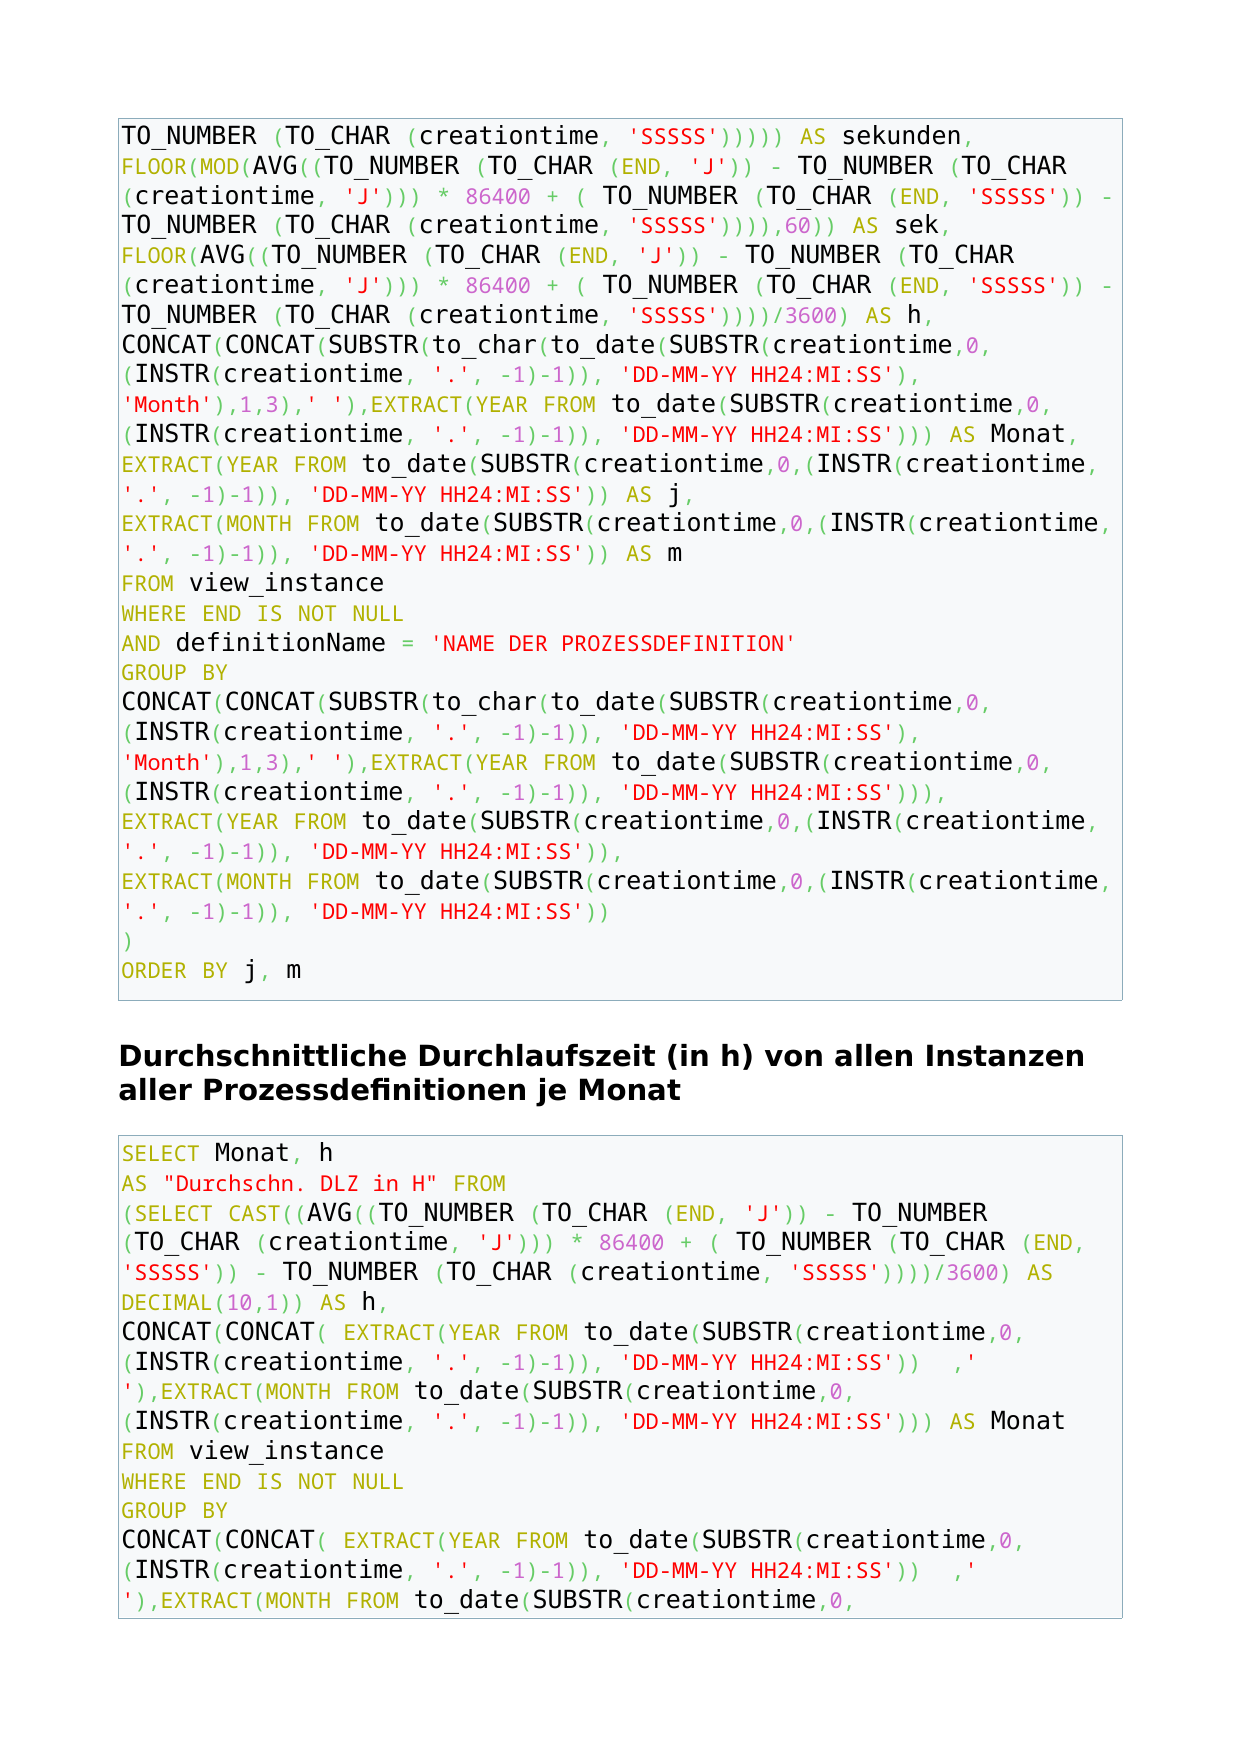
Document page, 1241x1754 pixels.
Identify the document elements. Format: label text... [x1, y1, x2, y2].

table_header SELECT Monat, h AS "Durchschn. DLZ in H" FROM (SELECT CAST((AVG((TO_NUMBER (TO_CHAR (END, 'J')) - TO_NUMBER (TO_CHAR (creationtime, 'J'))) * 86400 + ( TO_NUMBER (TO_CHAR (END, 'SSSSS')) - TO_NUMBER (TO_CHAR (creationtime, 'SSSSS'))))/3600) AS DECIMAL(10,1)) AS h, CONCAT(CONCAT( EXTRACT(YEAR FROM to_date(SUBSTR(creationtime,0,(INSTR(creationtime, '.', -1)-1)), 'DD-MM-YY HH24:MI:SS')) ,' '),EXTRACT(MONTH FROM to_date(SUBSTR(creationtime,0,(INSTR(creationtime, '.', -1)-1)), 'DD-MM-YY HH24:MI:SS'))) AS Monat FROM view_instance WHERE END IS NOT NULL GROUP BY CONCAT(CONCAT( EXTRACT(YEAR FROM to_date(SUBSTR(creationtime,0,(INSTR(creationtime, '.', -1)-1)), 'DD-MM-YY HH24:MI:SS')) ,' '),EXTRACT(MONTH FROM to_date(SUBSTR(creationtime,0, [119, 1136, 1122, 1617]
table_header - TO_NUMBER (TO_CHAR (creationtime, 'SSSSS'))))) AS sekunden, FLOOR(MOD(AVG((TO_NUMBER (TO_CHAR (END, 'J')) - TO_NUMBER (TO_CHAR (creationtime, 'J'))) * 86400 + ( TO_NUMBER (TO_CHAR (END, 'SSSSS')) - TO_NUMBER (TO_CHAR (creationtime, 'SSSSS')))),60)) AS sek, FLOOR(AVG((TO_NUMBER (TO_CHAR (END, 'J')) - TO_NUMBER (TO_CHAR (creationtime, 'J'))) * 86400 + ( TO_NUMBER (TO_CHAR (END, 'SSSSS')) - TO_NUMBER (TO_CHAR (creationtime, 'SSSSS'))))/3600) AS h, CONCAT(CONCAT(SUBSTR(to_char(to_date(SUBSTR(creationtime,0,(INSTR(creationtime, '.', -1)-1)), 'DD-MM-YY HH24:MI:SS'), 'Month'),1,3),' '),EXTRACT(YEAR FROM to_date(SUBSTR(creationtime,0,(INSTR(creationtime, '.', -1)-1)), 'DD-MM-YY HH24:MI:SS'))) AS Monat, EXTRACT(YEAR FROM to_date(SUBSTR(creationtime,0,(INSTR(creationtime, '.', -1)-1)), 'DD-MM-YY HH24:MI:SS')) AS j, EXTRACT(MONTH FROM to_date(SUBSTR(creationtime,0,(INSTR(creationtime, '.', -1)-1)), 'DD-MM-YY HH24:MI:SS')) AS m FROM view_instance WHERE END IS NOT NULL AND definitionName = 'NAME DER PROZESSDEFINITION' GROUP BY CONCAT(CONCAT(SUBSTR(to_char(to_date(SUBSTR(creationtime,0,(INSTR(creationtime, '.', -1)-1)), 'DD-MM-YY HH24:MI:SS'), 'Month'),1,3),' '),EXTRACT(YEAR FROM to_date(SUBSTR(creationtime,0,(INSTR(creationtime, '.', -1)-1)), 'DD-MM-YY HH24:MI:SS'))), EXTRACT(YEAR FROM to_date(SUBSTR(creationtime,0,(INSTR(creationtime, '.', -1)-1)), 'DD-MM-YY HH24:MI:SS')), EXTRACT(MONTH FROM to_date(SUBSTR(creationtime,0,(INSTR(creationtime, '.', -1)-1)), 'DD-MM-YY HH24:MI:SS')) )​ ORDER BY j, m [119, 119, 1122, 1000]
subtitle Durchschnittliche Durchlaufszeit (in h) von allen Instanzen aller Prozessdefinitionen je Monat [118, 1040, 1122, 1108]
